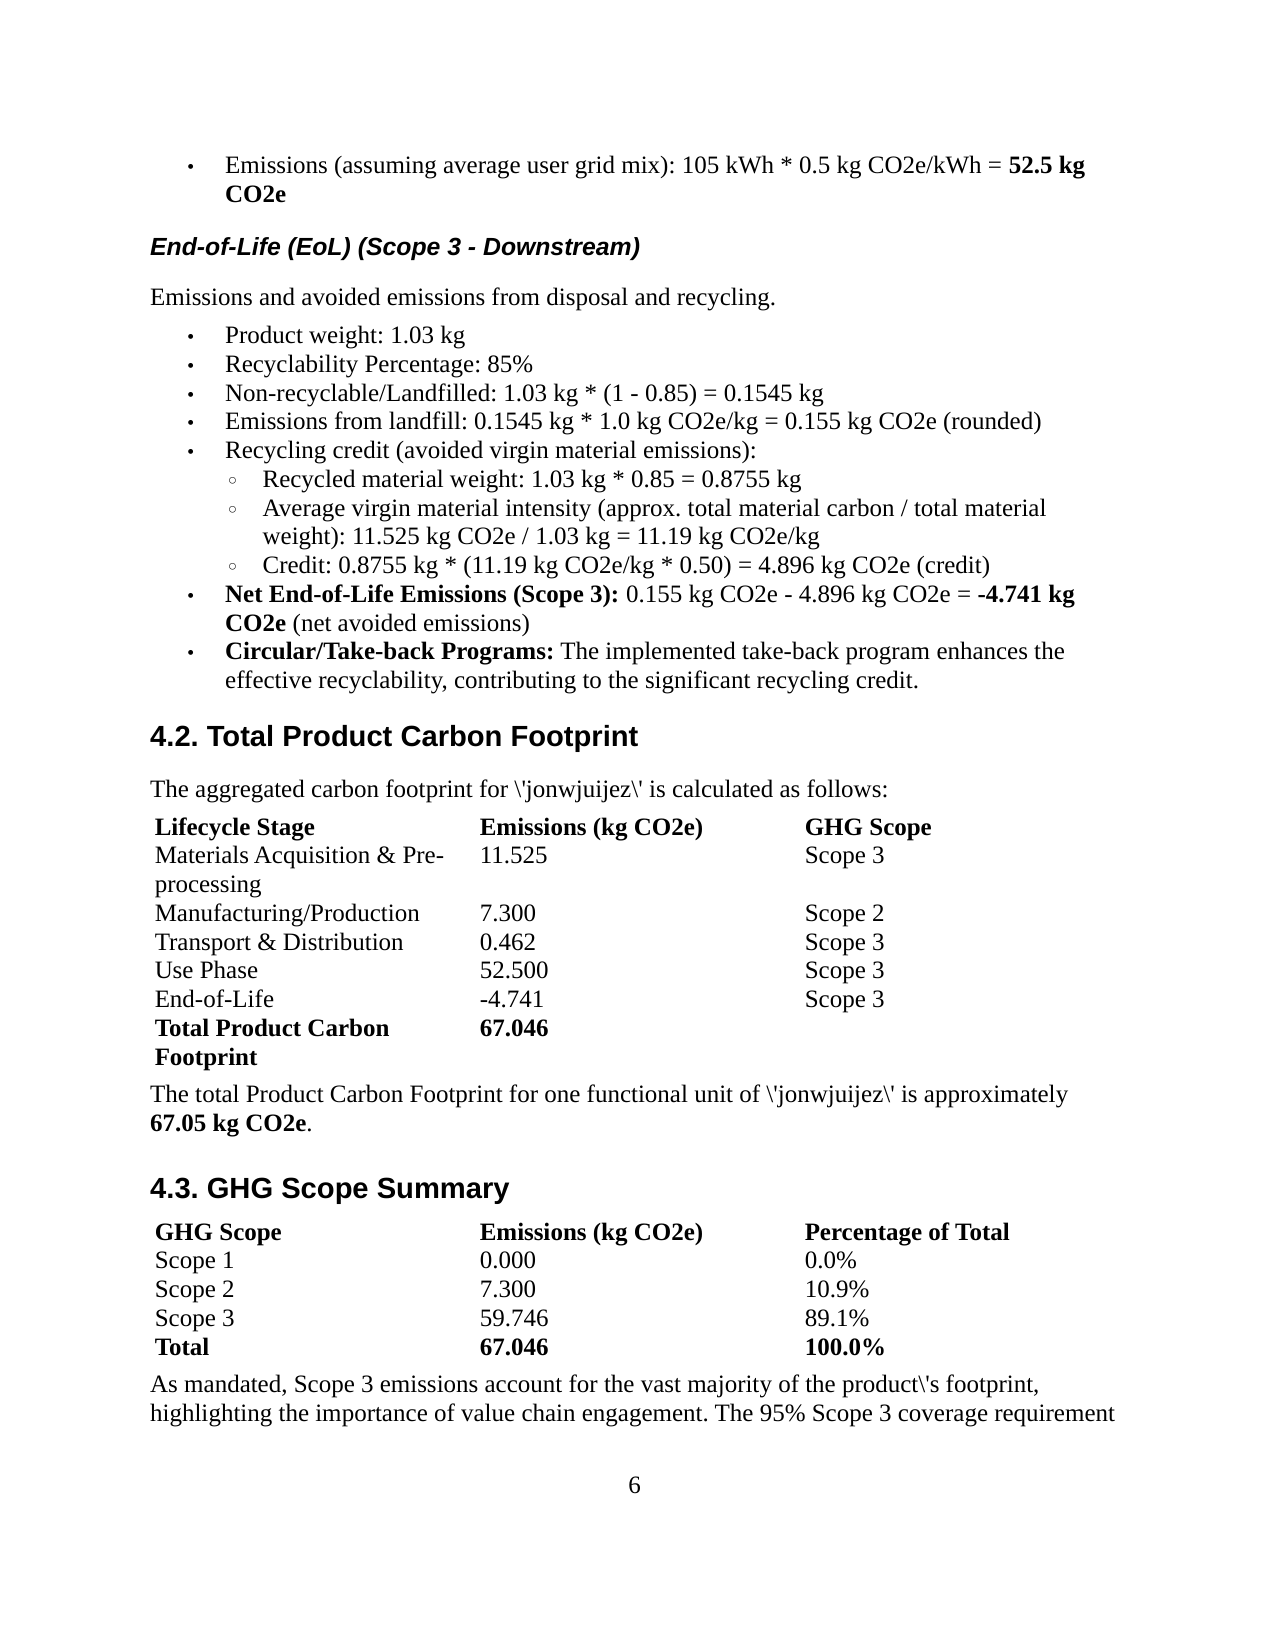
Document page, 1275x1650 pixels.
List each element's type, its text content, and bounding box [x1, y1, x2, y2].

subtitle End-of-Life (EoL) (Scope 3 - Downstream) [150, 232, 1125, 261]
list Emissions from landfill: 0.1545 kg * 1.0 kg CO2e/kg = 0.155 kg CO2e (rounded) [187, 406, 1125, 435]
table_cell 89.1% [800, 1303, 1125, 1332]
list Circular/Take-back Programs: The implemented take-back program enhances the effective recyclability, contributing to the significant recycling credit. [187, 636, 1125, 694]
table_cell Scope 1 [150, 1246, 475, 1274]
text Emissions and avoided emissions from disposal and recycling. [150, 282, 1125, 311]
table_cell Materials Acquisition & Pre-processing [150, 840, 475, 898]
table_cell Scope 2 [800, 898, 1125, 927]
table_cell [800, 1013, 1125, 1070]
list Non-recyclable/Landfilled: 1.03 kg * (1 - 0.85) = 0.1545 kg [187, 378, 1125, 406]
table_cell -4.741 [475, 984, 800, 1013]
table_cell 10.9% [800, 1274, 1125, 1303]
list Net End-of-Life Emissions (Scope 3): 0.155 kg CO2e - 4.896 kg CO2e = -4.741 kg CO2e (net avoided emissions) [187, 579, 1125, 636]
table_header Emissions (kg CO2e) [475, 1217, 800, 1246]
table_header GHG Scope [150, 1217, 475, 1246]
table_cell Transport & Distribution [150, 927, 475, 955]
table_cell 0.0% [800, 1246, 1125, 1274]
list Average virgin material intensity (approx. total material carbon / total material weight): 11.525 kg CO2e / 1.03 kg = 11.19 kg CO2e/kg [225, 493, 1125, 550]
table_cell 59.746 [475, 1303, 800, 1332]
table_cell 11.525 [475, 840, 800, 898]
list Emissions (assuming average user grid mix): 105 kWh * 0.5 kg CO2e/kWh = 52.5 kg CO2e [187, 150, 1125, 207]
table_cell Scope 3 [150, 1303, 475, 1332]
table_cell 0.462 [475, 927, 800, 955]
table_header Emissions (kg CO2e) [475, 812, 800, 840]
list Recyclability Percentage: 85% [187, 349, 1125, 378]
table_header Lifecycle Stage [150, 812, 475, 840]
table_cell 67.046 [475, 1013, 800, 1070]
table_cell Scope 3 [800, 927, 1125, 955]
table_cell 52.500 [475, 955, 800, 984]
list Product weight: 1.03 kg [187, 320, 1125, 349]
table_cell 0.000 [475, 1246, 800, 1274]
list Credit: 0.8755 kg * (11.19 kg CO2e/kg * 0.50) = 4.896 kg CO2e (credit) [225, 550, 1125, 579]
table_cell Scope 3 [800, 955, 1125, 984]
subtitle 4.2. Total Product Carbon Footprint [150, 719, 1125, 752]
table_cell 67.046 [475, 1332, 800, 1361]
text The aggregated carbon footprint for \'jonwjuijez\' is calculated as follows: [150, 774, 1125, 803]
table_cell Manufacturing/Production [150, 898, 475, 927]
list Recycling credit (avoided virgin material emissions): [187, 435, 1125, 464]
table_cell End-of-Life [150, 984, 475, 1013]
table_header Percentage of Total [800, 1217, 1125, 1246]
subtitle 4.3. GHG Scope Summary [150, 1171, 1125, 1204]
table_cell Use Phase [150, 955, 475, 984]
list Recycled material weight: 1.03 kg * 0.85 = 0.8755 kg [225, 464, 1125, 493]
text As mandated, Scope 3 emissions account for the vast majority of the product\'s footprint, highlighting the importance of value chain engagement. The 95% Scope 3 coverage requirement [150, 1369, 1125, 1427]
table_cell 100.0% [800, 1332, 1125, 1361]
text The total Product Carbon Footprint for one functional unit of \'jonwjuijez\' is approximately 67.05 kg CO2e. [150, 1079, 1125, 1137]
table_cell Scope 3 [800, 840, 1125, 898]
table_cell Scope 2 [150, 1274, 475, 1303]
table_cell 7.300 [475, 898, 800, 927]
table_cell 7.300 [475, 1274, 800, 1303]
table_cell Scope 3 [800, 984, 1125, 1013]
table_cell Total [150, 1332, 475, 1361]
table_header GHG Scope [800, 812, 1125, 840]
table_cell Total Product Carbon Footprint [150, 1013, 475, 1070]
